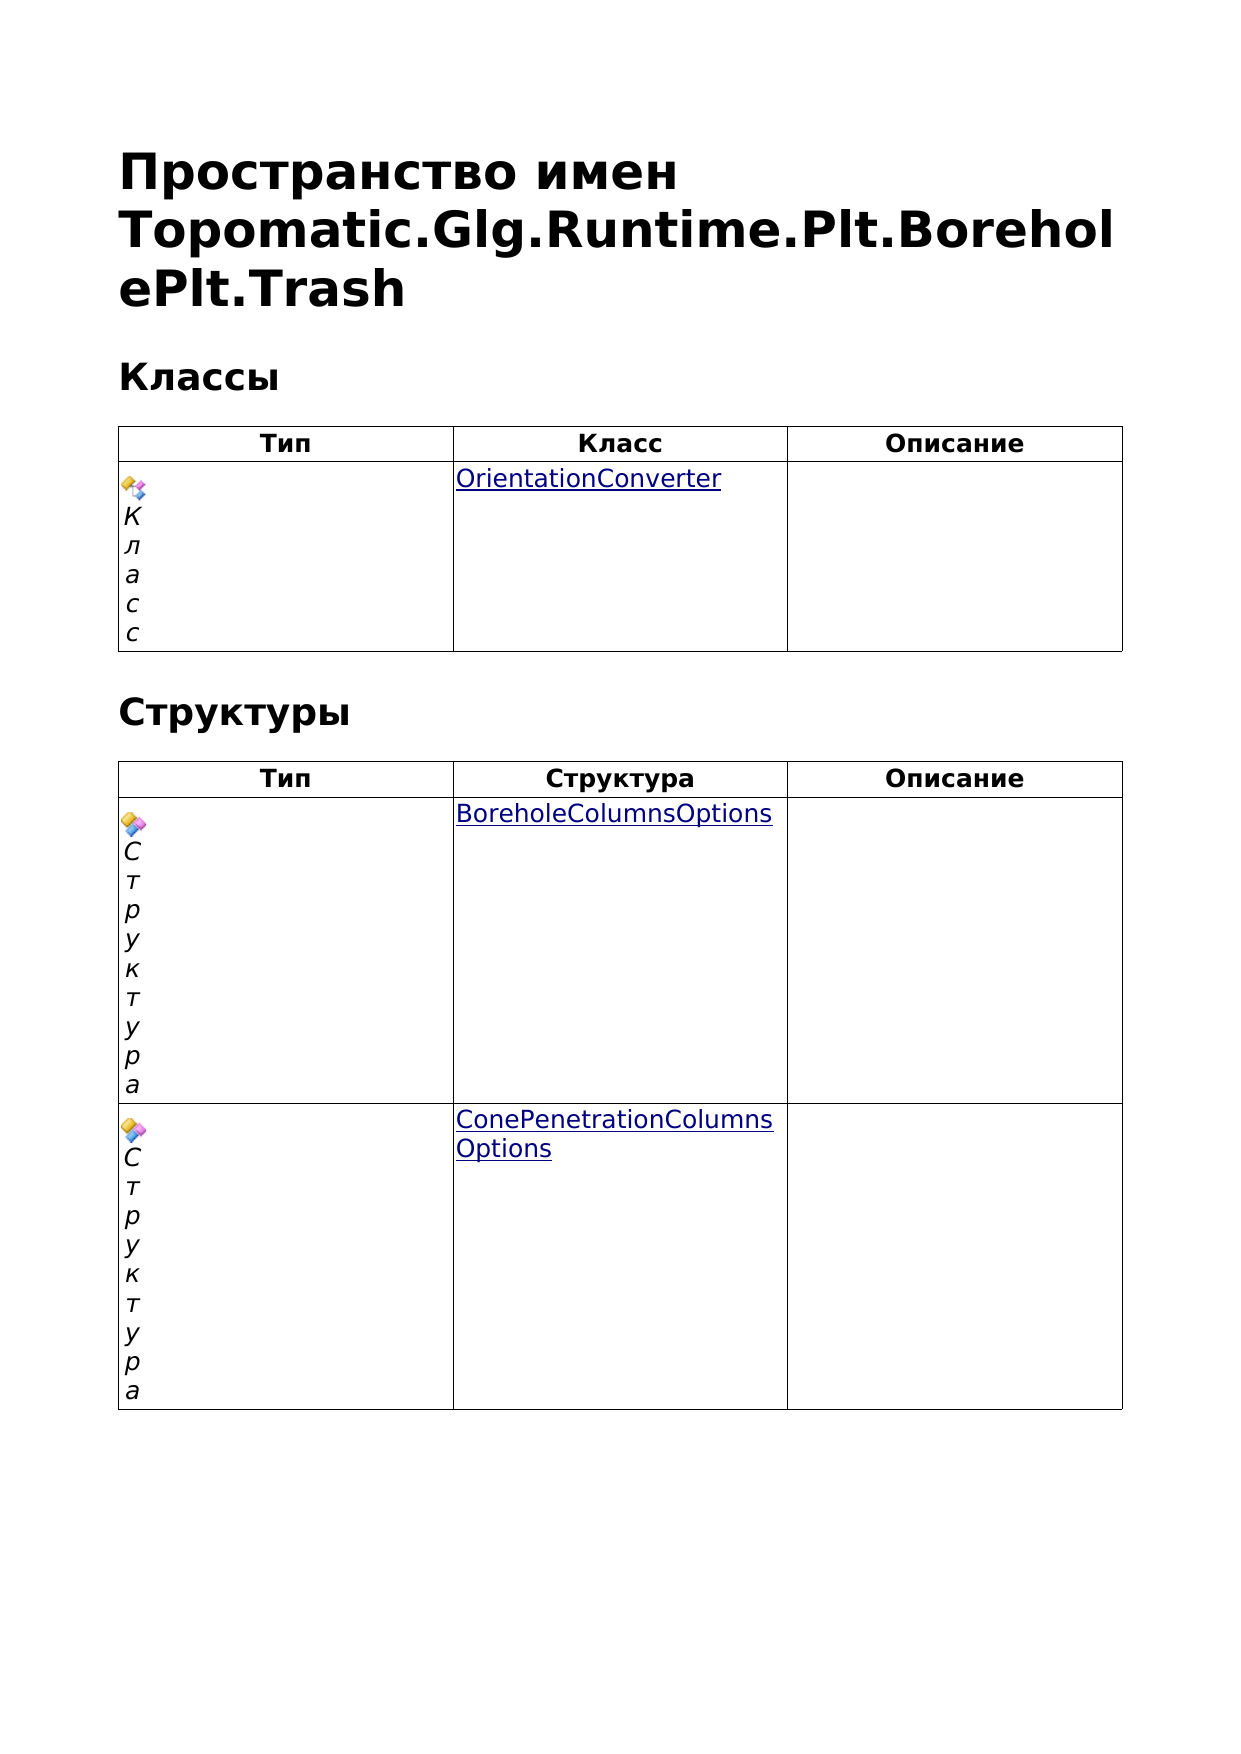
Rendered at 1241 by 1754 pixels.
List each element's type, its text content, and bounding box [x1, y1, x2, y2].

table_header Класс [454, 427, 787, 461]
picture [121, 476, 147, 502]
table_cell [119, 1104, 453, 1408]
table_cell ConePenetrationColumnsOptions [454, 1104, 787, 1408]
subtitle Классы [118, 355, 1122, 399]
picture [121, 1118, 147, 1143]
table_cell OrientationConverter [454, 462, 787, 651]
table_cell [788, 798, 1122, 1102]
picture [121, 812, 147, 837]
table_cell [119, 798, 453, 1102]
table_cell [788, 1104, 1122, 1408]
subtitle Структуры [118, 691, 1122, 734]
table_header Тип [119, 762, 453, 797]
table_cell [119, 462, 453, 651]
table_header Тип [119, 427, 453, 461]
table_header Описание [788, 762, 1122, 797]
table_cell BoreholeColumnsOptions [454, 798, 787, 1102]
table_cell [788, 462, 1122, 651]
table_header Структура [454, 762, 787, 797]
table_header Описание [788, 427, 1122, 461]
subtitle Пространство имен Topomatic.Glg.Runtime.Plt.BoreholePlt.Trash [118, 143, 1122, 318]
